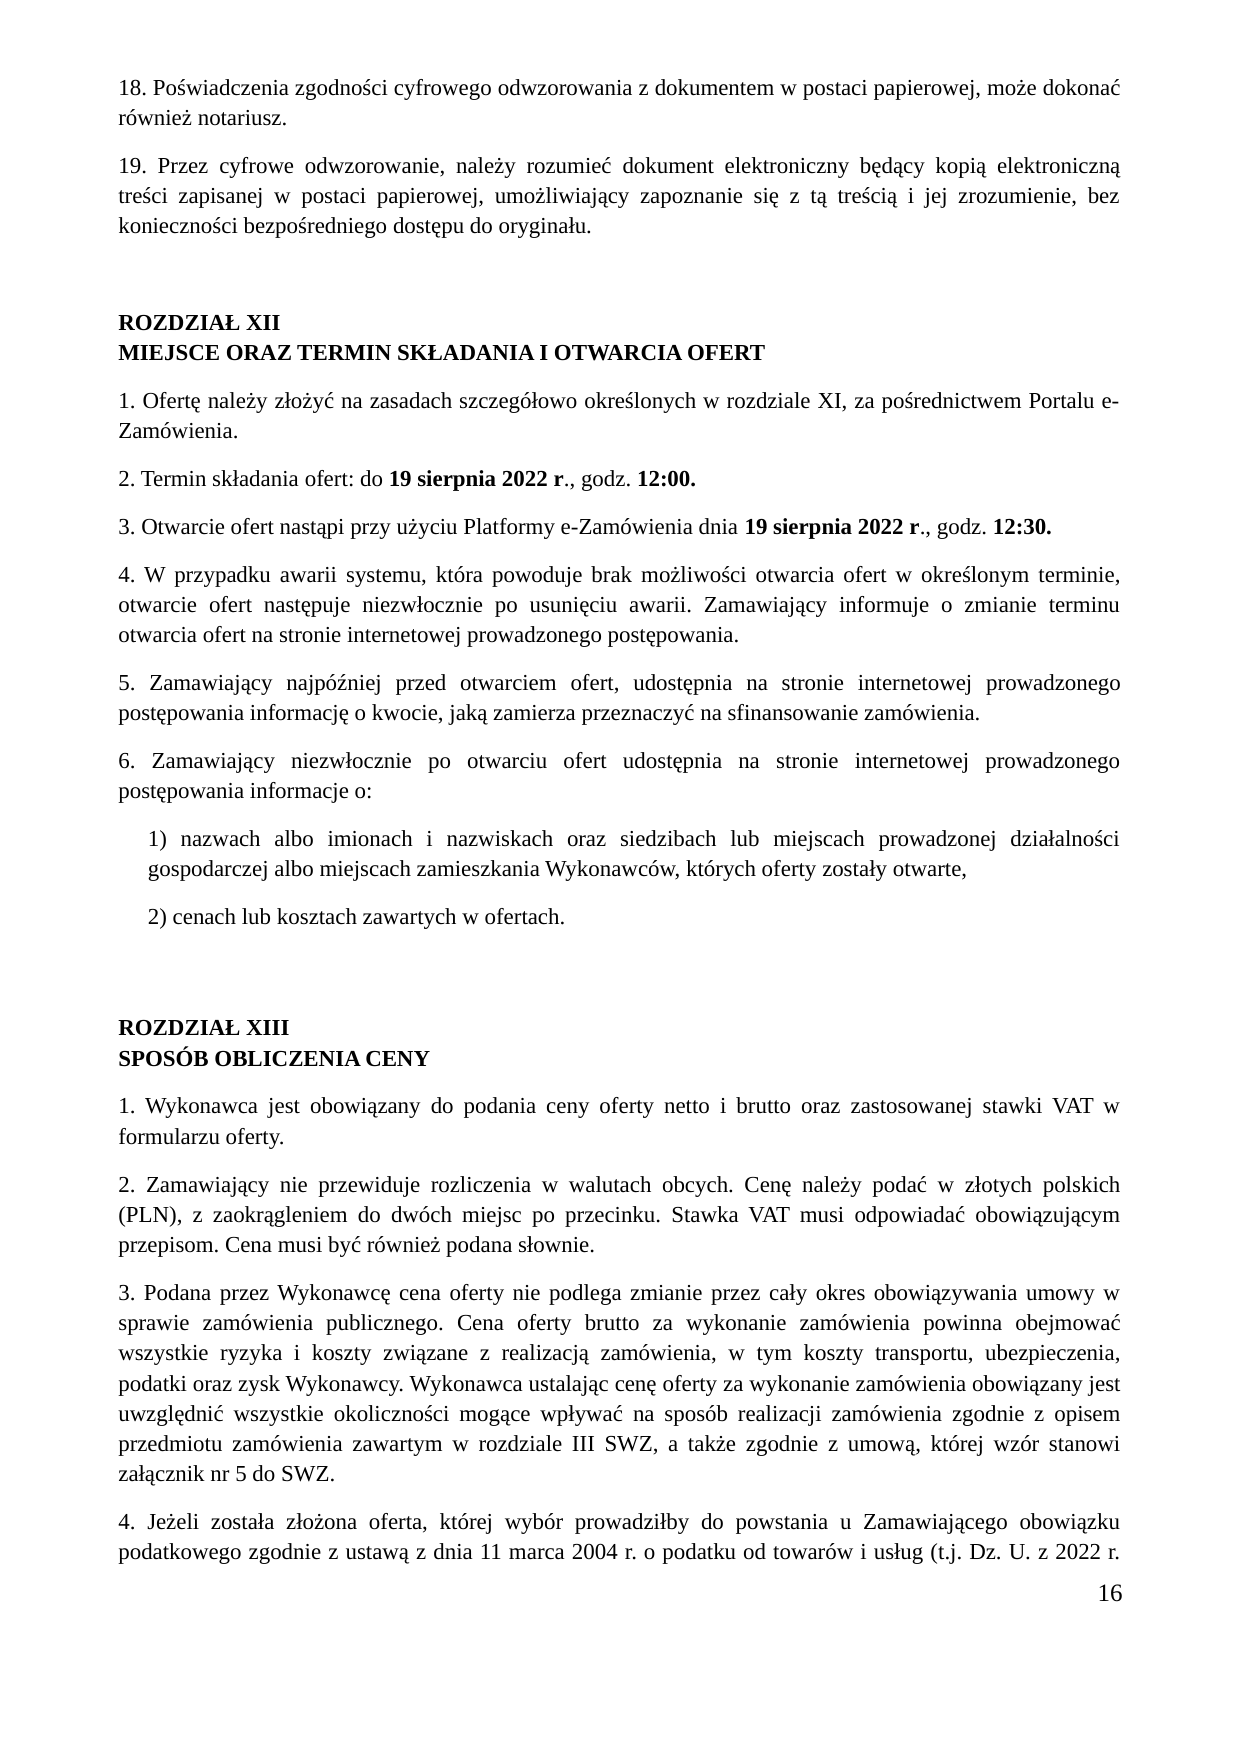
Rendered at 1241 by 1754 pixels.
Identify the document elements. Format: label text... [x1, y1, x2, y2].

text 18. Poświadczenia zgodności cyfrowego odwzorowania z dokumentem w postaci papierowej, może dokonać również notariusz. [118, 74, 1122, 130]
text 3. Otwarcie ofert nastąpi przy użyciu Platformy e-Zamówienia dnia 19 sierpnia 2022 r., godz. 12:30. [118, 513, 1122, 539]
text 1. Wykonawca jest obowiązany do podania ceny oferty netto i brutto oraz zastosowanej stawki VAT w formularzu oferty. [118, 1093, 1122, 1149]
text 5. Zamawiający najpóźniej przed otwarciem ofert, udostępnia na stronie internetowej prowadzonego postępowania informację o kwocie, jaką zamierza przeznaczyć na sfinansowanie zamówienia. [118, 669, 1122, 726]
text 4. W przypadku awarii systemu, która powoduje brak możliwości otwarcia ofert w określonym terminie, otwarcie ofert następuje niezwłocznie po usunięciu awarii. Zamawiający informuje o zmianie terminu otwarcia ofert na stronie internetowej prowadzonego postępowania. [118, 561, 1122, 647]
text 6. Zamawiający niezwłocznie po otwarciu ofert udostępnia na stronie internetowej prowadzonego postępowania informacje o: [118, 747, 1122, 804]
text 19. Przez cyfrowe odwzorowanie, należy rozumieć dokument elektroniczny będący kopią elektroniczną treści zapisanej w postaci papierowej, umożliwiający zapoznanie się z tą treścią i jej zrozumienie, bez konieczności bezpośredniego dostępu do oryginału. [118, 152, 1122, 239]
text 1) nazwach albo imionach i nazwiskach oraz siedzibach lub miejscach prowadzonej działalności gospodarczej albo miejscach zamieszkania Wykonawców, których oferty zostały otwarte, [148, 825, 1122, 882]
text ROZDZIAŁ XIII [118, 1014, 1122, 1041]
text 2. Termin składania ofert: do 19 sierpnia 2022 r., godz. 12:00. [118, 465, 1122, 491]
list 4. Jeżeli została złożona oferta, której wybór prowadziłby do powstania u Zamawiającego obowiązku podatkowego zgodnie z ustawą z dnia 11 marca 2004 r. o podatku od towarów i usług (t.j. Dz. U. z 2022 r. [118, 1508, 1122, 1565]
list 1. Ofertę należy złożyć na zasadach szczegółowo określonych w rozdziale XI, za pośrednictwem Portalu e-Zamówienia. [118, 387, 1122, 443]
text ROZDZIAŁ XII [118, 308, 1122, 335]
text MIEJSCE ORAZ TERMIN SKŁADANIA I OTWARCIA OFERT [118, 339, 1122, 365]
text SPOSÓB OBLICZENIA CENY [118, 1045, 1122, 1071]
list 3. Podana przez Wykonawcę cena oferty nie podlega zmianie przez cały okres obowiązywania umowy w sprawie zamówienia publicznego. Cena oferty brutto za wykonanie zamówienia powinna obejmować wszystkie ryzyka i koszty związane z realizacją zamówienia, w tym koszty transportu, ubezpieczenia, podatki oraz zysk Wykonawcy. Wykonawca ustalając cenę oferty za wykonanie zamówienia obowiązany jest uwzględnić wszystkie okoliczności mogące wpływać na sposób realizacji zamówienia zgodnie z opisem przedmiotu zamówienia zawartym w rozdziale III SWZ, a także zgodnie z umową, której wzór stanowi załącznik nr 5 do SWZ. [118, 1279, 1122, 1487]
text 2. Zamawiający nie przewiduje rozliczenia w walutach obcych. Cenę należy podać w złotych polskich (PLN), z zaokrągleniem do dwóch miejsc po przecinku. Stawka VAT musi odpowiadać obowiązującym przepisom. Cena musi być również podana słownie. [118, 1171, 1122, 1257]
text 2) cenach lub kosztach zawartych w ofertach. [148, 903, 1122, 930]
